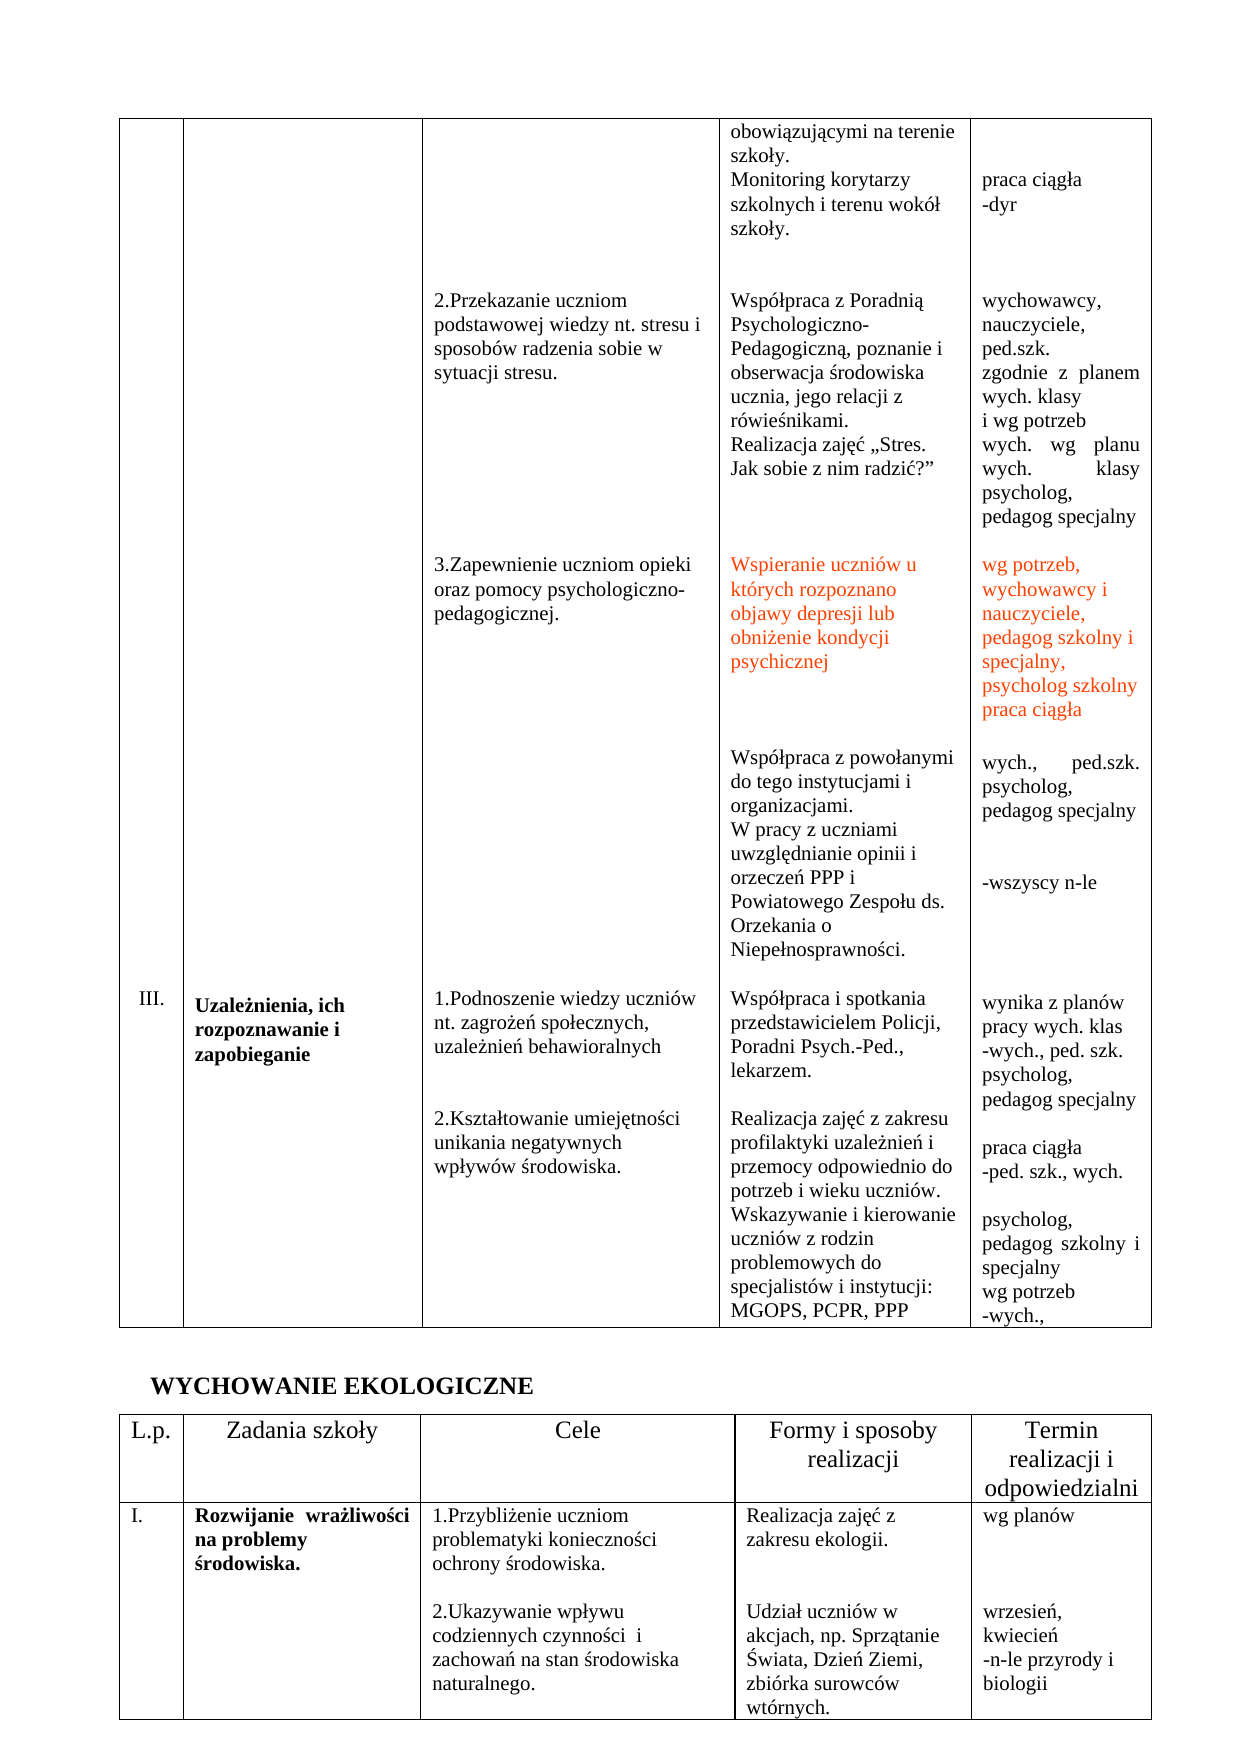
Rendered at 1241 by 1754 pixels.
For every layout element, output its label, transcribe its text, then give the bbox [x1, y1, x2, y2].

table_cell praca ciągła -dyr wychowawcy, nauczyciele, ped.szk. zgodnie z planem wych. klasy i wg potrzeb wych. wg planu wych. klasy psycholog, pedagog specjalny wg potrzeb, wychowawcy i nauczyciele, pedagog szkolny i specjalny, psycholog szkolny praca ciągła wych., ped.szk. psycholog, pedagog specjalny -wszyscy n-le wynika z planów pracy wych. klas -wych., ped. szk. psycholog, pedagog specjalny praca ciągła -ped. szk., wych. psycholog, pedagog szkolny i specjalny wg potrzeb -wych., [971, 119, 1151, 1327]
table_cell wg planów wrzesień, kwiecień -n-le przyrody i biologii [972, 1503, 1151, 1719]
table_cell 1.Przybliżenie uczniom problematyki konieczności ochrony środowiska. 2.Ukazywanie wpływu codziennych czynności i zachowań na stan środowiska naturalnego. [421, 1503, 734, 1719]
table_cell Rozwijanie wrażliwości na problemy środowiska. [184, 1503, 420, 1719]
table_header Formy i sposoby realizacji [736, 1415, 971, 1502]
table_cell Realizacja zajęć z zakresu ekologii. Udział uczniów w akcjach, np. Sprzątanie Świata, Dzień Ziemi, zbiórka surowców wtórnych. [736, 1503, 971, 1719]
table_cell I. [120, 1503, 183, 1719]
table_header Cele [421, 1415, 734, 1502]
table_header L.p. [120, 1415, 183, 1502]
table_cell obowiązującymi na terenie szkoły. Monitoring korytarzy szkolnych i terenu wokół szkoły. Współpraca z Poradnią Psychologiczno-Pedagogiczną, poznanie i obserwacja środowiska ucznia, jego relacji z rówieśnikami. Realizacja zajęć „Stres. Jak sobie z nim radzić?” Wspieranie uczniów u których rozpoznano objawy depresji lub obniżenie kondycji psychicznej Współpraca z powołanymi do tego instytucjami i organizacjami. W pracy z uczniami uwzględnianie opinii i orzeczeń PPP i Powiatowego Zespołu ds. Orzekania o Niepełnosprawności. Współpraca i spotkania przedstawicielem Policji, Poradni Psych.-Ped., lekarzem. Realizacja zajęć z zakresu profilaktyki uzależnień i przemocy odpowiednio do potrzeb i wieku uczniów. Wskazywanie i kierowanie uczniów z rodzin problemowych do specjalistów i instytucji: MGOPS, PCPR, PPP [720, 119, 970, 1327]
table_cell III. [120, 119, 183, 1327]
table_cell Uzależnienia, ich rozpoznawanie i zapobieganie [184, 119, 422, 1327]
table_cell 2.Przekazanie uczniom podstawowej wiedzy nt. stresu i sposobów radzenia sobie w sytuacji stresu. 3.Zapewnienie uczniom opieki oraz pomocy psychologiczno-pedagogicznej. 1.Podnoszenie wiedzy uczniów nt. zagrożeń społecznych, uzależnień behawioralnych 2.Kształtowanie umiejętności unikania negatywnych wpływów środowiska. [423, 119, 719, 1327]
table_header Termin realizacji i odpowiedzialni [972, 1415, 1151, 1502]
table_header Zadania szkoły [184, 1415, 420, 1502]
subtitle WYCHOWANIE EKOLOGICZNE [150, 1371, 1094, 1400]
